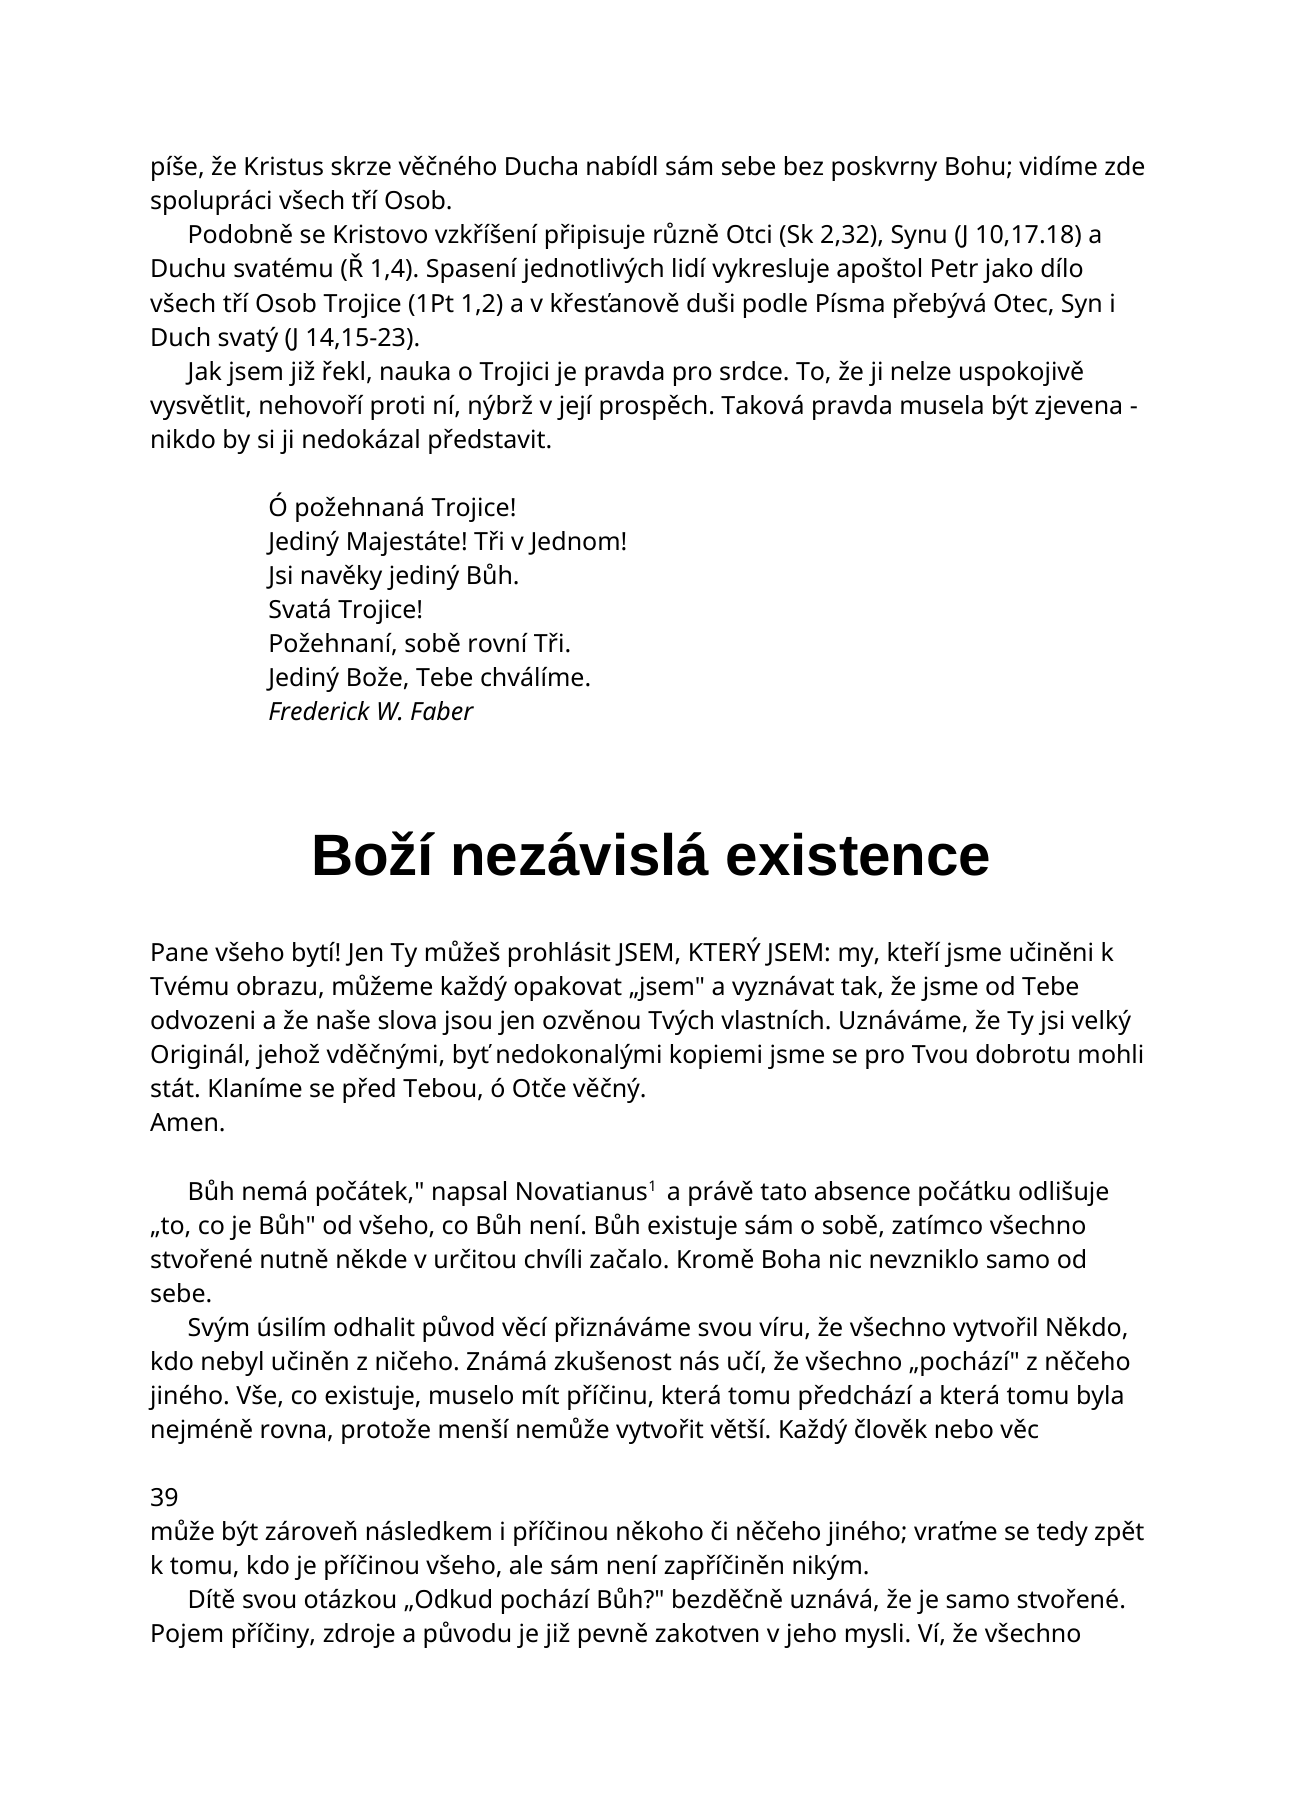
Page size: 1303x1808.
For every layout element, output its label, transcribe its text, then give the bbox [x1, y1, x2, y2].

text Frederick W. Faber [268, 694, 1152, 728]
title Boží nezávislá existence [150, 821, 1152, 888]
text Amen. [150, 1105, 1152, 1139]
text Podobně se Kristovo vzkříšení připisuje různě Otci (Sk 2,32), Synu (J 10,17.18) a Duchu svatému (Ř 1,4). Spasení jednotlivých lidí vykresluje apoštol Petr jako dílo všech tří Osob Trojice (1Pt 1,2) a v křesťanově duši podle Písma přebývá Otec, Syn i Duch svatý (J 14,15-23). [150, 217, 1152, 353]
text píše, že Kristus skrze věčného Ducha nabídl sám sebe bez poskvrny Bohu; vidíme zde spolupráci všech tří Osob. [150, 149, 1152, 217]
text Svým úsilím odhalit původ věcí přiznáváme svou víru, že všechno vytvořil Někdo, kdo nebyl učiněn z ničeho. Známá zkušenost nás učí, že všechno „pochází" z něčeho jiného. Vše, co existuje, muselo mít příčinu, která tomu předchází a která tomu byla nejméně rovna, protože menší nemůže vytvořit větší. Každý člověk nebo věc [150, 1309, 1152, 1446]
text 39 [150, 1480, 1152, 1514]
text Bůh nemá počátek," napsal Novatianus1 a právě tato absence počátku odlišuje „to, co je Bůh" od všeho, co Bůh není. Bůh existuje sám o sobě, zatímco všechno stvořené nutně někde v určitou chvíli začalo. Kromě Boha nic nevzniklo samo od sebe. [150, 1173, 1152, 1309]
text Jak jsem již řekl, nauka o Trojici je pravda pro srdce. To, že ji nelze uspokojivě vysvětlit, nehovoří proti ní, nýbrž v její prospěch. Taková pravda musela být zjevena - nikdo by si ji nedokázal představit. [150, 353, 1152, 456]
text Svatá Trojice! [268, 592, 1152, 626]
text Dítě svou otázkou „Odkud pochází Bůh?" bezděčně uznává, že je samo stvořené. Pojem příčiny, zdroje a původu je již pevně zakotven v jeho mysli. Ví, že všechno [150, 1582, 1152, 1650]
text Požehnaní, sobě rovní Tři. [268, 626, 1152, 660]
text Jediný Bože, Tebe chválíme. [268, 660, 1152, 694]
text Jsi navěky jediný Bůh. [268, 558, 1152, 592]
text může být zároveň následkem i příčinou někoho či něčeho jiného; vraťme se tedy zpět k tomu, kdo je příčinou všeho, ale sám není zapříčiněn nikým. [150, 1514, 1152, 1582]
text Ó požehnaná Trojice! [268, 489, 1152, 524]
text Jediný Majestáte! Tři v Jednom! [268, 524, 1152, 558]
text Pane všeho bytí! Jen Ty můžeš prohlásit JSEM, KTERÝ JSEM: my, kteří jsme učiněni k Tvému obrazu, můžeme každý opakovat „jsem" a vyznávat tak, že jsme od Tebe odvozeni a že naše slova jsou jen ozvěnou Tvých vlastních. Uznáváme, že Ty jsi velký Originál, jehož vděčnými, byť nedokonalými kopiemi jsme se pro Tvou dobrotu mohli stát. Klaníme se před Tebou, ó Otče věčný. [150, 935, 1152, 1105]
